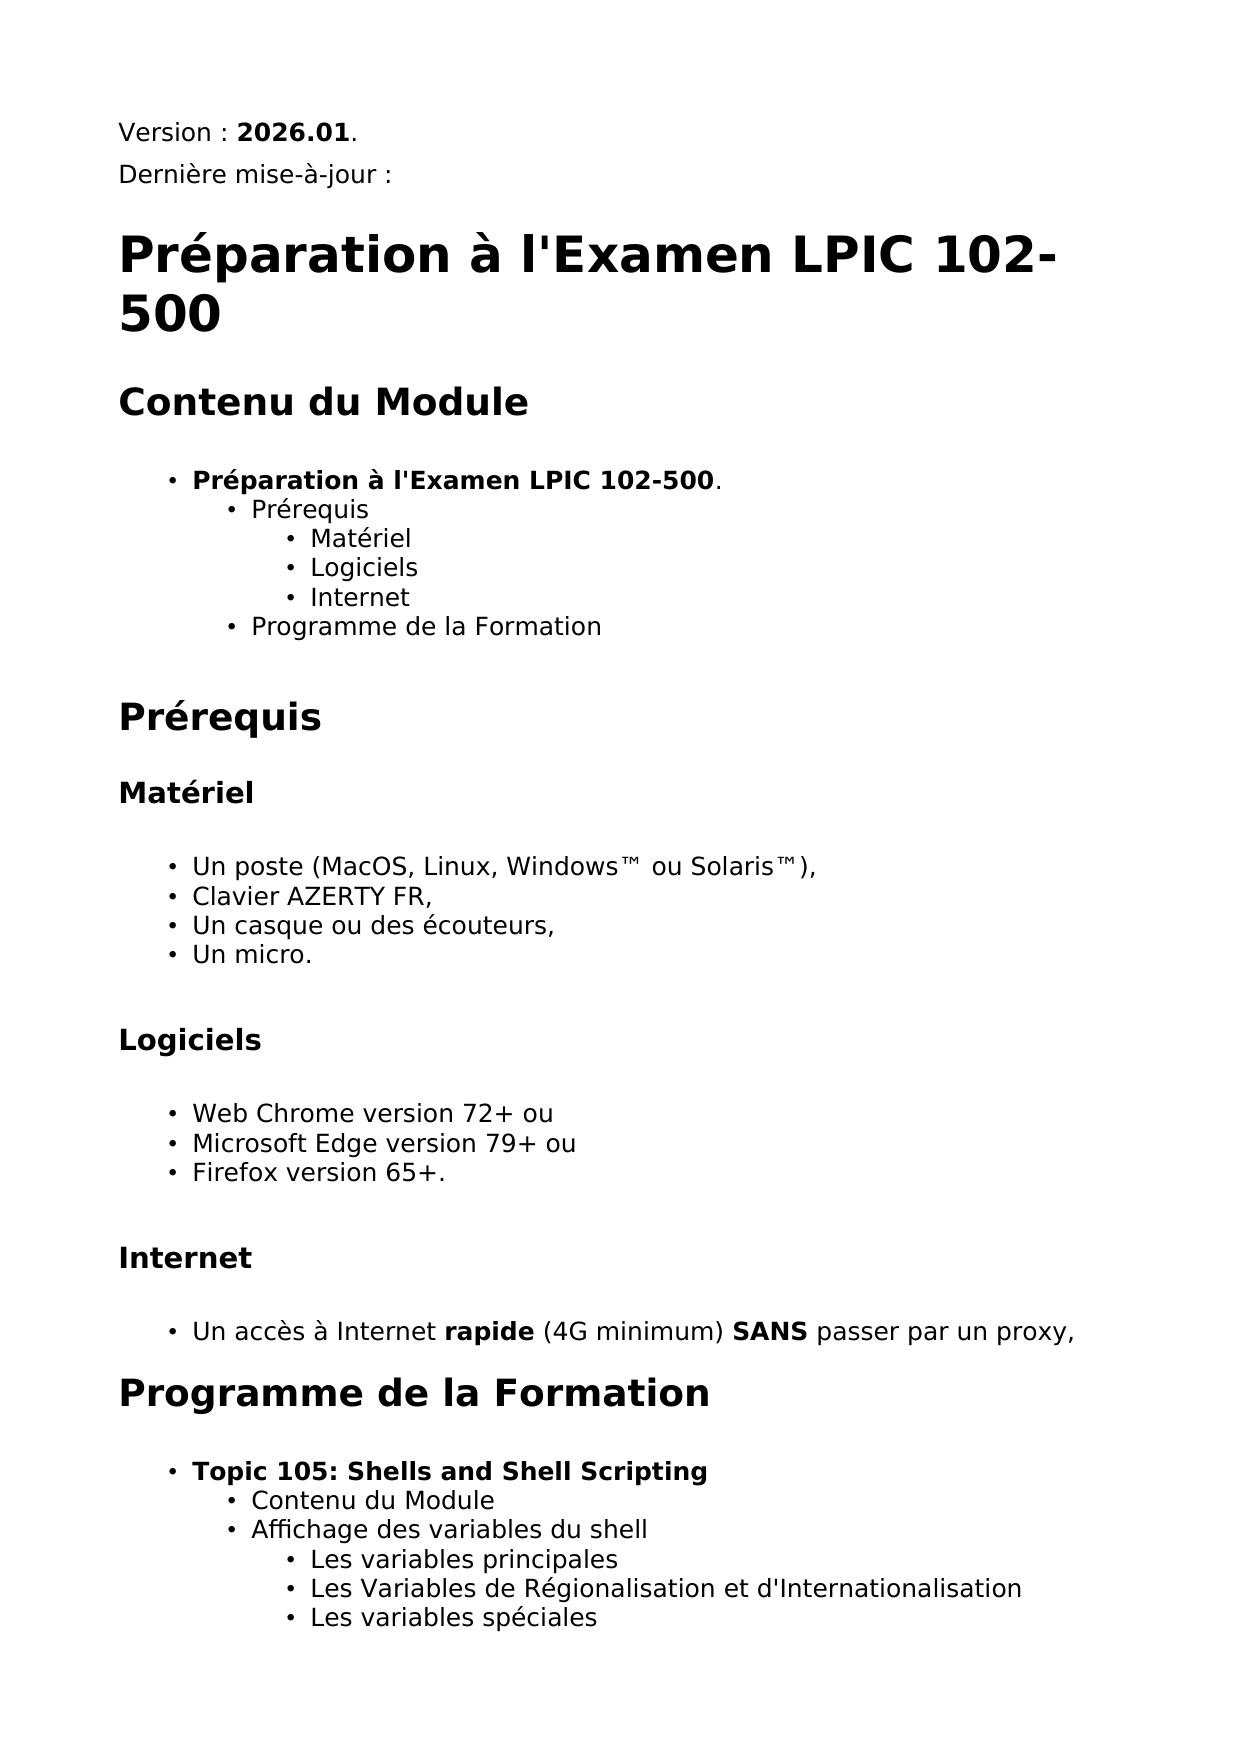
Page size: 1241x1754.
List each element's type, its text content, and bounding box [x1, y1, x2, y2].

list Matériel [295, 524, 1122, 553]
list Microsoft Edge version 79+ ou [177, 1129, 1122, 1158]
list Préparation à l'Examen LPIC 102-500. [177, 466, 1122, 495]
list Un poste (MacOS, Linux, Windows™ ou Solaris™), [177, 853, 1122, 882]
subtitle Matériel [118, 777, 1122, 811]
list Prérequis [236, 495, 1122, 524]
subtitle Programme de la Formation [118, 1372, 1122, 1415]
text Version : 2026.01. [118, 118, 1122, 147]
subtitle Internet [118, 1242, 1122, 1276]
list Web Chrome version 72+ ou [177, 1100, 1122, 1129]
text Dernière mise-à-jour : [118, 160, 1122, 189]
list Affichage des variables du shell [236, 1516, 1122, 1545]
list Un accès à Internet rapide (4G minimum) SANS passer par un proxy, [177, 1318, 1122, 1347]
list Programme de la Formation [236, 612, 1122, 641]
subtitle Prérequis [118, 696, 1122, 739]
list Internet [295, 583, 1122, 612]
list Les variables principales [295, 1545, 1122, 1574]
list Logiciels [295, 553, 1122, 583]
list Un casque ou des écouteurs, [177, 911, 1122, 940]
subtitle Préparation à l'Examen LPIC 102-500 [118, 226, 1122, 343]
list Topic 105: Shells and Shell Scripting [177, 1457, 1122, 1487]
subtitle Logiciels [118, 1024, 1122, 1058]
list Contenu du Module [236, 1487, 1122, 1516]
subtitle Contenu du Module [118, 380, 1122, 424]
list Les Variables de Régionalisation et d'Internationalisation [295, 1574, 1122, 1603]
list Clavier AZERTY FR, [177, 882, 1122, 911]
list Firefox version 65+. [177, 1158, 1122, 1187]
list Un micro. [177, 940, 1122, 969]
list Les variables spéciales [295, 1603, 1122, 1632]
